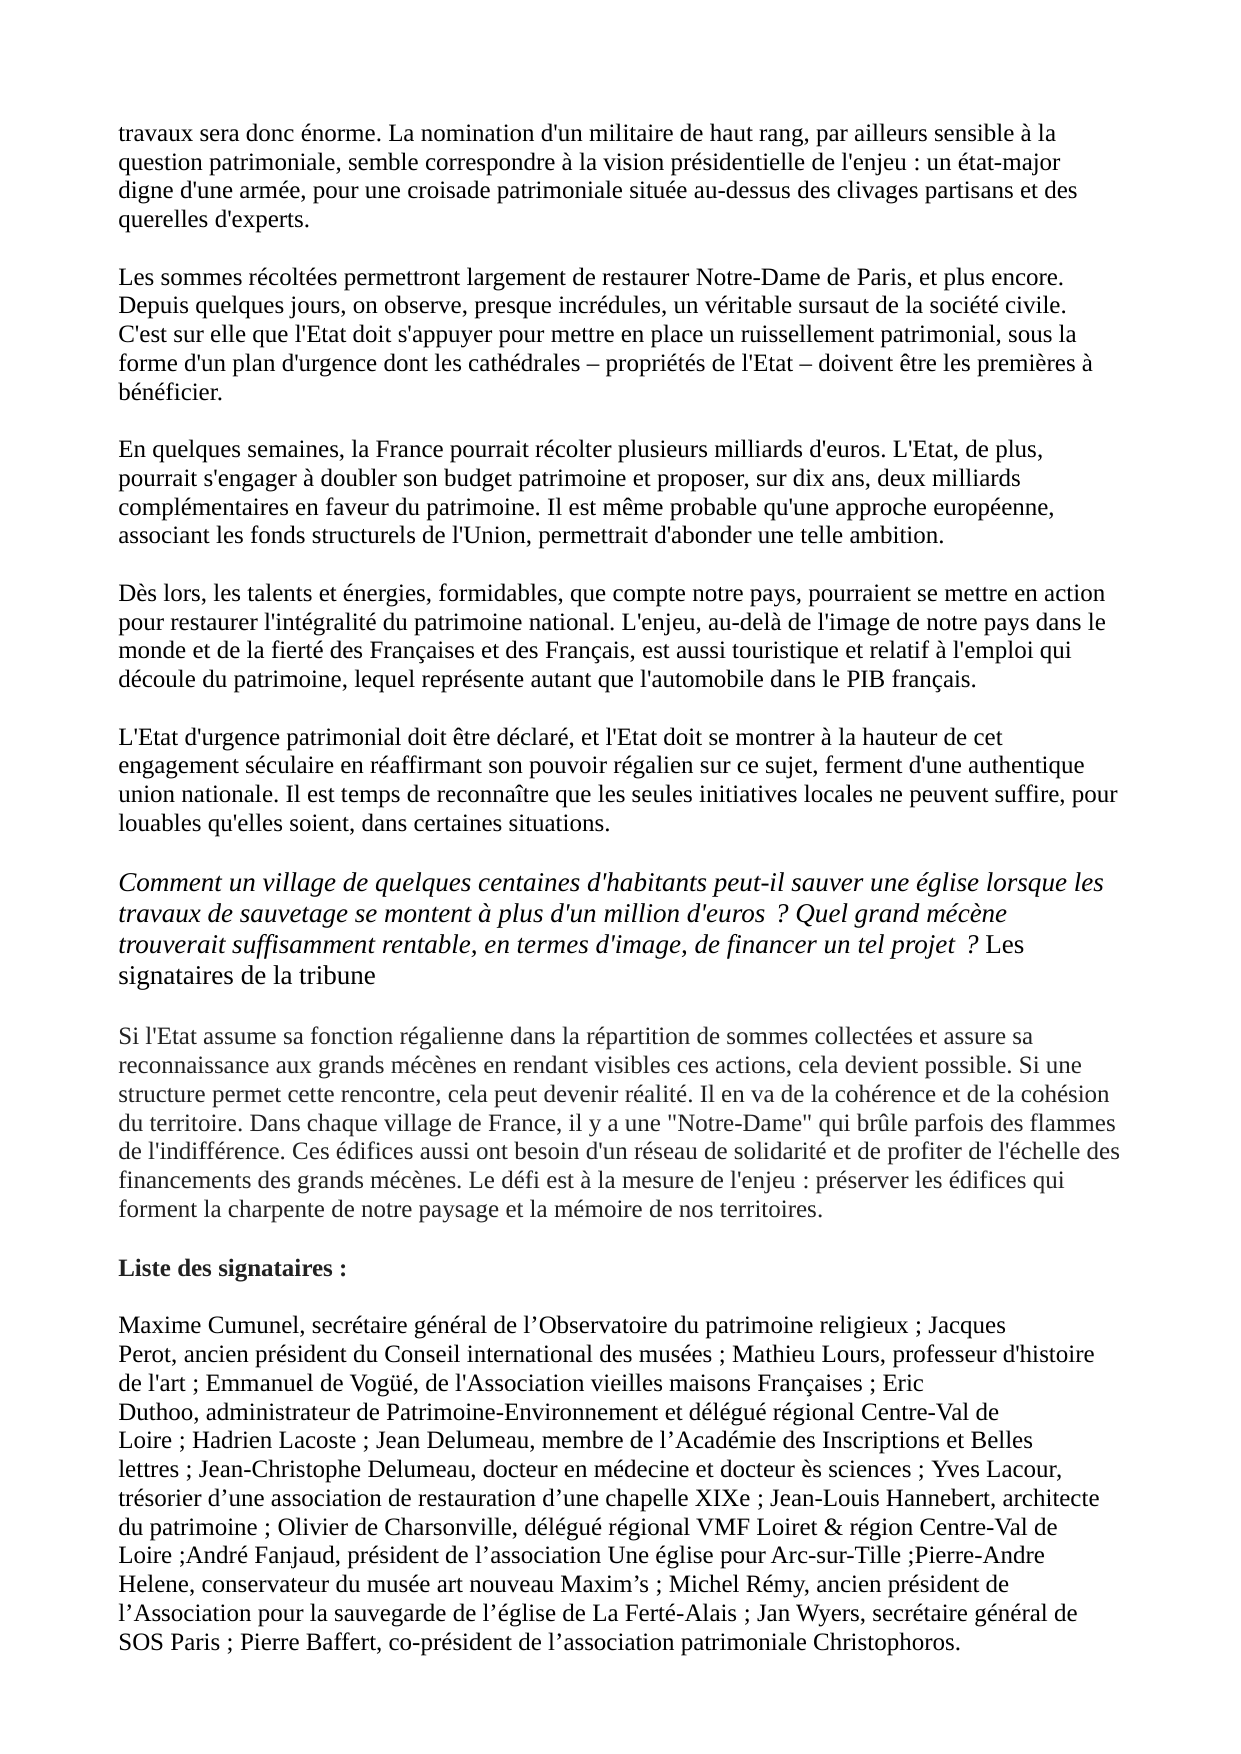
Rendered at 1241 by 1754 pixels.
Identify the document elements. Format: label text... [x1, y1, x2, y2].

text En quelques semaines, la France pourrait récolter plusieurs milliards d'euros. L'Etat, de plus, pourrait s'engager à doubler son budget patrimoine et proposer, sur dix ans, deux milliards complémentaires en faveur du patrimoine. Il est même probable qu'une approche européenne, associant les fonds structurels de l'Union, permettrait d'abonder une telle ambition. [118, 434, 1122, 549]
text L'Etat d'urgence patrimonial doit être déclaré, et l'Etat doit se montrer à la hauteur de cet engagement séculaire en réaffirmant son pouvoir régalien sur ce sujet, ferment d'une authentique union nationale. Il est temps de reconnaître que les seules initiatives locales ne peuvent suffire, pour louables qu'elles soient, dans certaines situations. [118, 722, 1122, 837]
text Comment un village de quelques centaines d'habitants peut-il sauver une église lorsque les travaux de sauvetage se montent à plus d'un million d'euros ? Quel grand mécène trouverait suffisamment rentable, en termes d'image, de financer un tel projet ? Les signataires de la tribune [118, 866, 1122, 990]
text Si l'Etat assume sa fonction régalienne dans la répartition de sommes collectées et assure sa reconnaissance aux grands mécènes en rendant visibles ces actions, cela devient possible. Si une structure permet cette rencontre, cela peut devenir réalité. Il en va de la cohérence et de la cohésion du territoire. Dans chaque village de France, il y a une "Notre-Dame" qui brûle parfois des flammes de l'indifférence. Ces édifices aussi ont besoin d'un réseau de solidarité et de profiter de l'échelle des financements des grands mécènes. Le défi est à la mesure de l'enjeu : préserver les édifices qui forment la charpente de notre paysage et la mémoire de nos territoires. Liste des signataires : [118, 1021, 1122, 1282]
text Dès lors, les talents et énergies, formidables, que compte notre pays, pourraient se mettre en action pour restaurer l'intégralité du patrimoine national. L'enjeu, au-delà de l'image de notre pays dans le monde et de la fierté des Françaises et des Français, est aussi touristique et relatif à l'emploi qui découle du patrimoine, lequel représente autant que l'automobile dans le PIB français. [118, 578, 1122, 693]
text travaux sera donc énorme. La nomination d'un militaire de haut rang, par ailleurs sensible à la question patrimoniale, semble correspondre à la vision présidentielle de l'enjeu : un état-major digne d'une armée, pour une croisade patrimoniale située au-dessus des clivages partisans et des querelles d'experts. [118, 118, 1122, 233]
text Les sommes récoltées permettront largement de restaurer Notre-Dame de Paris, et plus encore. Depuis quelques jours, on observe, presque incrédules, un véritable sursaut de la société civile. C'est sur elle que l'Etat doit s'appuyer pour mettre en place un ruissellement patrimonial, sous la forme d'un plan d'urgence dont les cathédrales – propriétés de l'Etat – doivent être les premières à bénéficier. [118, 262, 1122, 406]
text Maxime Cumunel, secrétaire général de l’Observatoire du patrimoine religieux ; Jacques Perot, ancien président du Conseil international des musées ; Mathieu Lours, professeur d'histoire de l'art ; Emmanuel de Vogüé, de l'Association vieilles maisons Françaises ; Eric Duthoo, administrateur de Patrimoine-Environnement et délégué régional Centre-Val de Loire ; Hadrien Lacoste ; Jean Delumeau, membre de l’Académie des Inscriptions et Belles lettres ; Jean-Christophe Delumeau, docteur en médecine et docteur ès sciences ; Yves Lacour, trésorier d’une association de restauration d’une chapelle XIXe ; Jean-Louis Hannebert, architecte du patrimoine ; Olivier de Charsonville, délégué régional VMF Loiret & région Centre-Val de Loire ;André Fanjaud, président de l’association Une église pour Arc-sur-Tille ;Pierre-Andre Helene, conservateur du musée art nouveau Maxim’s ; Michel Rémy, ancien président de l’Association pour la sauvegarde de l’église de La Ferté-Alais ; Jan Wyers, secrétaire général de SOS Paris ; Pierre Baffert, co-président de l’association patrimoniale Christophoros. [118, 1311, 1122, 1656]
